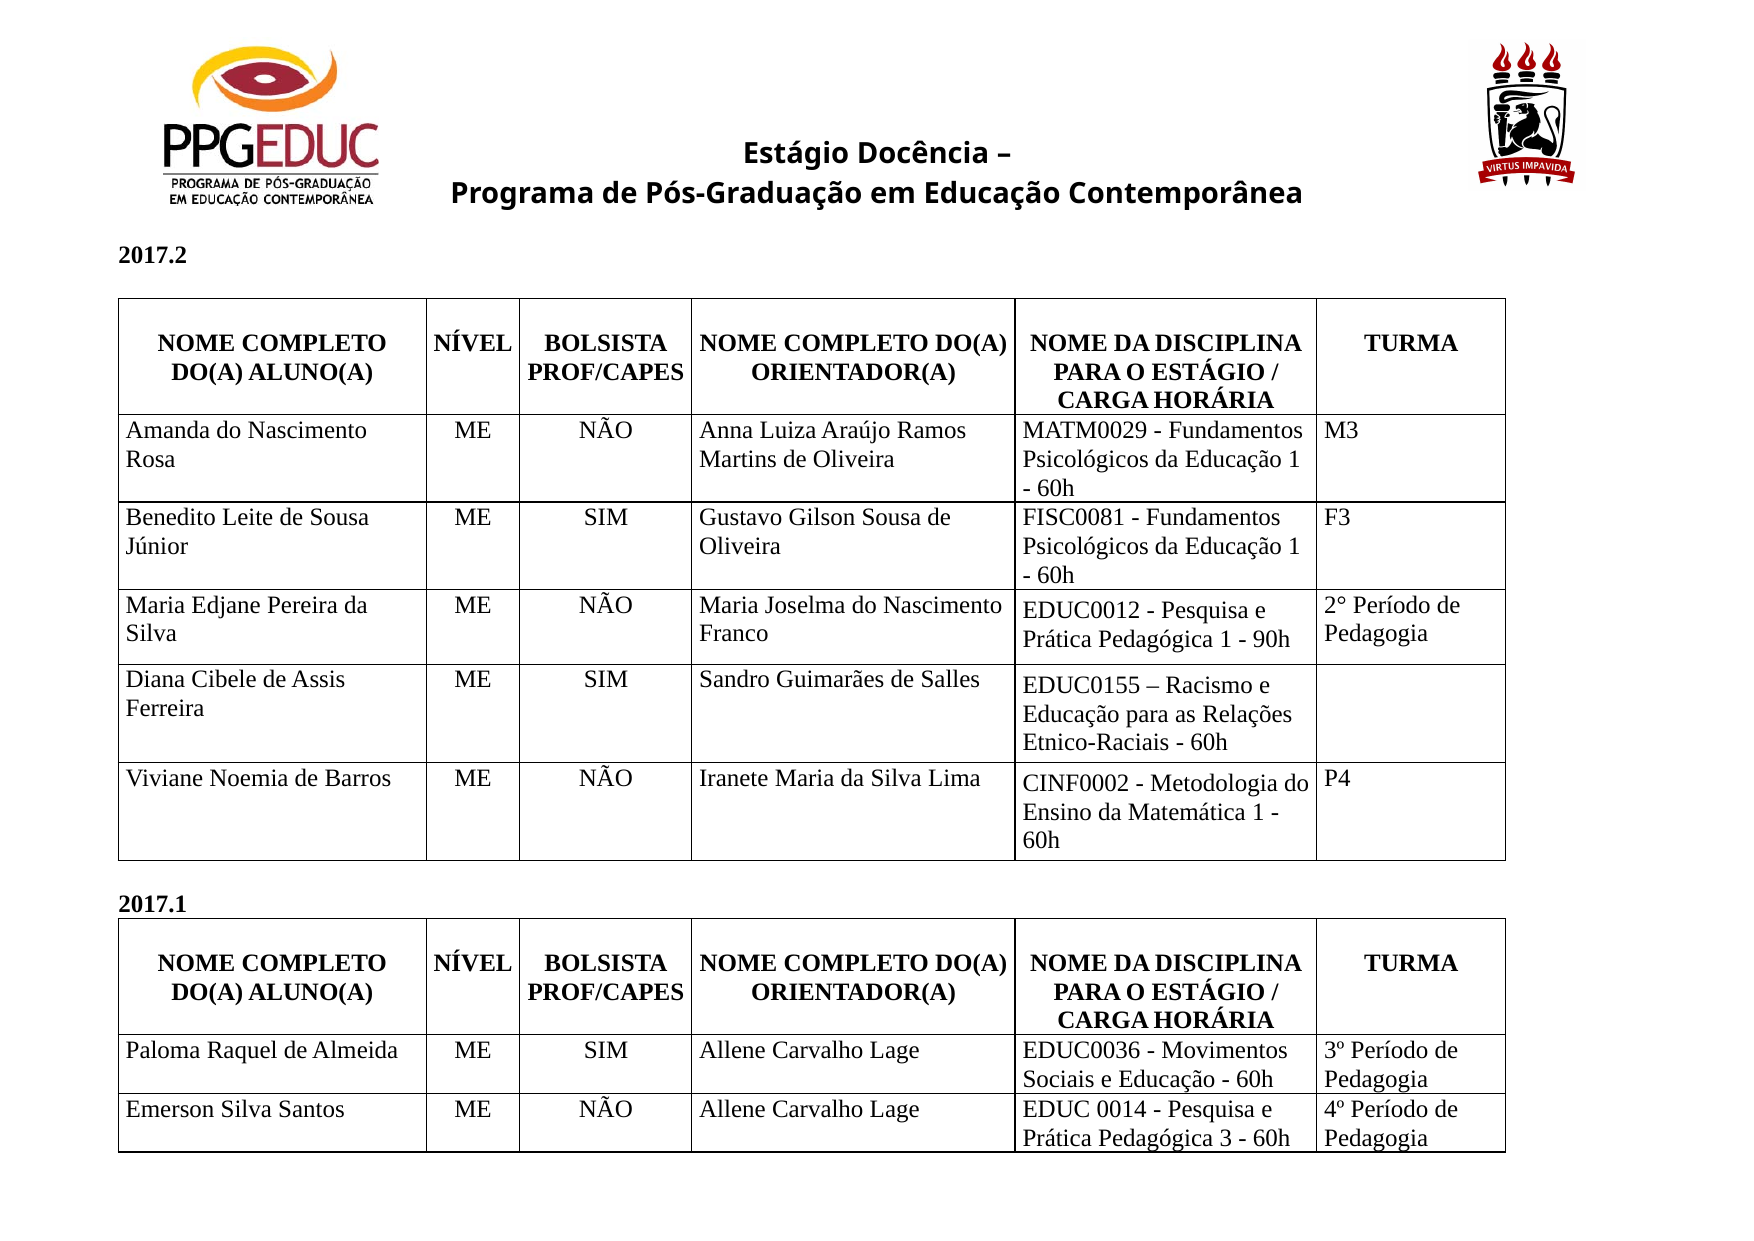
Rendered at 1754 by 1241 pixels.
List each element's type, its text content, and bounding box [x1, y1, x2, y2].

table_cell Amanda do Nascimento Rosa [119, 415, 426, 501]
text 2017.2 [118, 241, 1636, 269]
table_cell Maria Joselma do Nascimento Franco [692, 590, 1014, 663]
table_cell NÃO [520, 415, 691, 501]
table_cell Emerson Silva Santos [119, 1094, 426, 1151]
table_cell Iranete Maria da Silva Lima [692, 763, 1014, 860]
table_cell CINF0002 - Metodologia do Ensino da Matemática 1 - 60h [1016, 763, 1316, 860]
table_header BOLSISTA PROF/CAPES [520, 299, 691, 414]
table_header NOME DA DISCIPLINA PARA O ESTÁGIO / CARGA HORÁRIA [1016, 919, 1316, 1034]
table_cell Sandro Guimarães de Salles [692, 665, 1014, 762]
table_cell Gustavo Gilson Sousa de Oliveira [692, 503, 1014, 589]
table_cell 2° Período de Pedagogia [1317, 590, 1505, 663]
table_cell SIM [520, 503, 691, 589]
table_header NOME DA DISCIPLINA PARA O ESTÁGIO / CARGA HORÁRIA [1016, 299, 1316, 414]
table_cell EDUC 0014 - Pesquisa e Prática Pedagógica 3 - 60h [1016, 1094, 1316, 1151]
table_header TURMA [1317, 919, 1505, 1034]
table_cell Allene Carvalho Lage [692, 1094, 1014, 1151]
table_cell EDUC0036 - Movimentos Sociais e Educação - 60h [1016, 1035, 1316, 1093]
table_cell EDUC0155 – Racismo e Educação para as Relações Etnico-Raciais - 60h [1016, 665, 1316, 762]
table_cell Maria Edjane Pereira da Silva [119, 590, 426, 663]
table_cell EDUC0012 - Pesquisa e Prática Pedagógica 1 - 90h [1016, 590, 1316, 663]
table_cell Benedito Leite de Sousa Júnior [119, 503, 426, 589]
table_cell ME [427, 590, 519, 663]
table_cell FISC0081 - Fundamentos Psicológicos da Educação 1 - 60h [1016, 503, 1316, 589]
table_cell SIM [520, 1035, 691, 1093]
table_cell SIM [520, 665, 691, 762]
table_cell ME [427, 415, 519, 501]
table_cell Anna Luiza Araújo Ramos Martins de Oliveira [692, 415, 1014, 501]
table_cell M3 [1317, 415, 1505, 501]
table_cell Viviane Noemia de Barros [119, 763, 426, 860]
table_header NOME COMPLETO DO(A) ALUNO(A) [119, 299, 426, 414]
table_cell Diana Cibele de Assis Ferreira [119, 665, 426, 762]
table_cell ME [427, 1094, 519, 1151]
table_header BOLSISTA PROF/CAPES [520, 919, 691, 1034]
text 2017.1 [118, 889, 1636, 918]
table_cell NÃO [520, 763, 691, 860]
table_cell Allene Carvalho Lage [692, 1035, 1014, 1093]
table_cell 4º Período de Pedagogia [1317, 1094, 1505, 1151]
table_header NOME COMPLETO DO(A) ORIENTADOR(A) [692, 299, 1014, 414]
table_cell NÃO [520, 1094, 691, 1151]
table_header NÍVEL [427, 299, 519, 414]
table_cell P4 [1317, 763, 1505, 860]
table_cell ME [427, 503, 519, 589]
table_header TURMA [1317, 299, 1505, 414]
table_header NOME COMPLETO DO(A) ALUNO(A) [119, 919, 426, 1034]
table_cell MATM0029 - Fundamentos Psicológicos da Educação 1 - 60h [1016, 415, 1316, 501]
table_cell 3º Período de Pedagogia [1317, 1035, 1505, 1093]
table_cell [1317, 665, 1505, 762]
table_cell Paloma Raquel de Almeida [119, 1035, 426, 1093]
table_cell ME [427, 1035, 519, 1093]
table_cell NÃO [520, 590, 691, 663]
table_cell ME [427, 763, 519, 860]
table_header NÍVEL [427, 919, 519, 1034]
table_cell F3 [1317, 503, 1505, 589]
table_header NOME COMPLETO DO(A) ORIENTADOR(A) [692, 919, 1014, 1034]
table_cell ME [427, 665, 519, 762]
